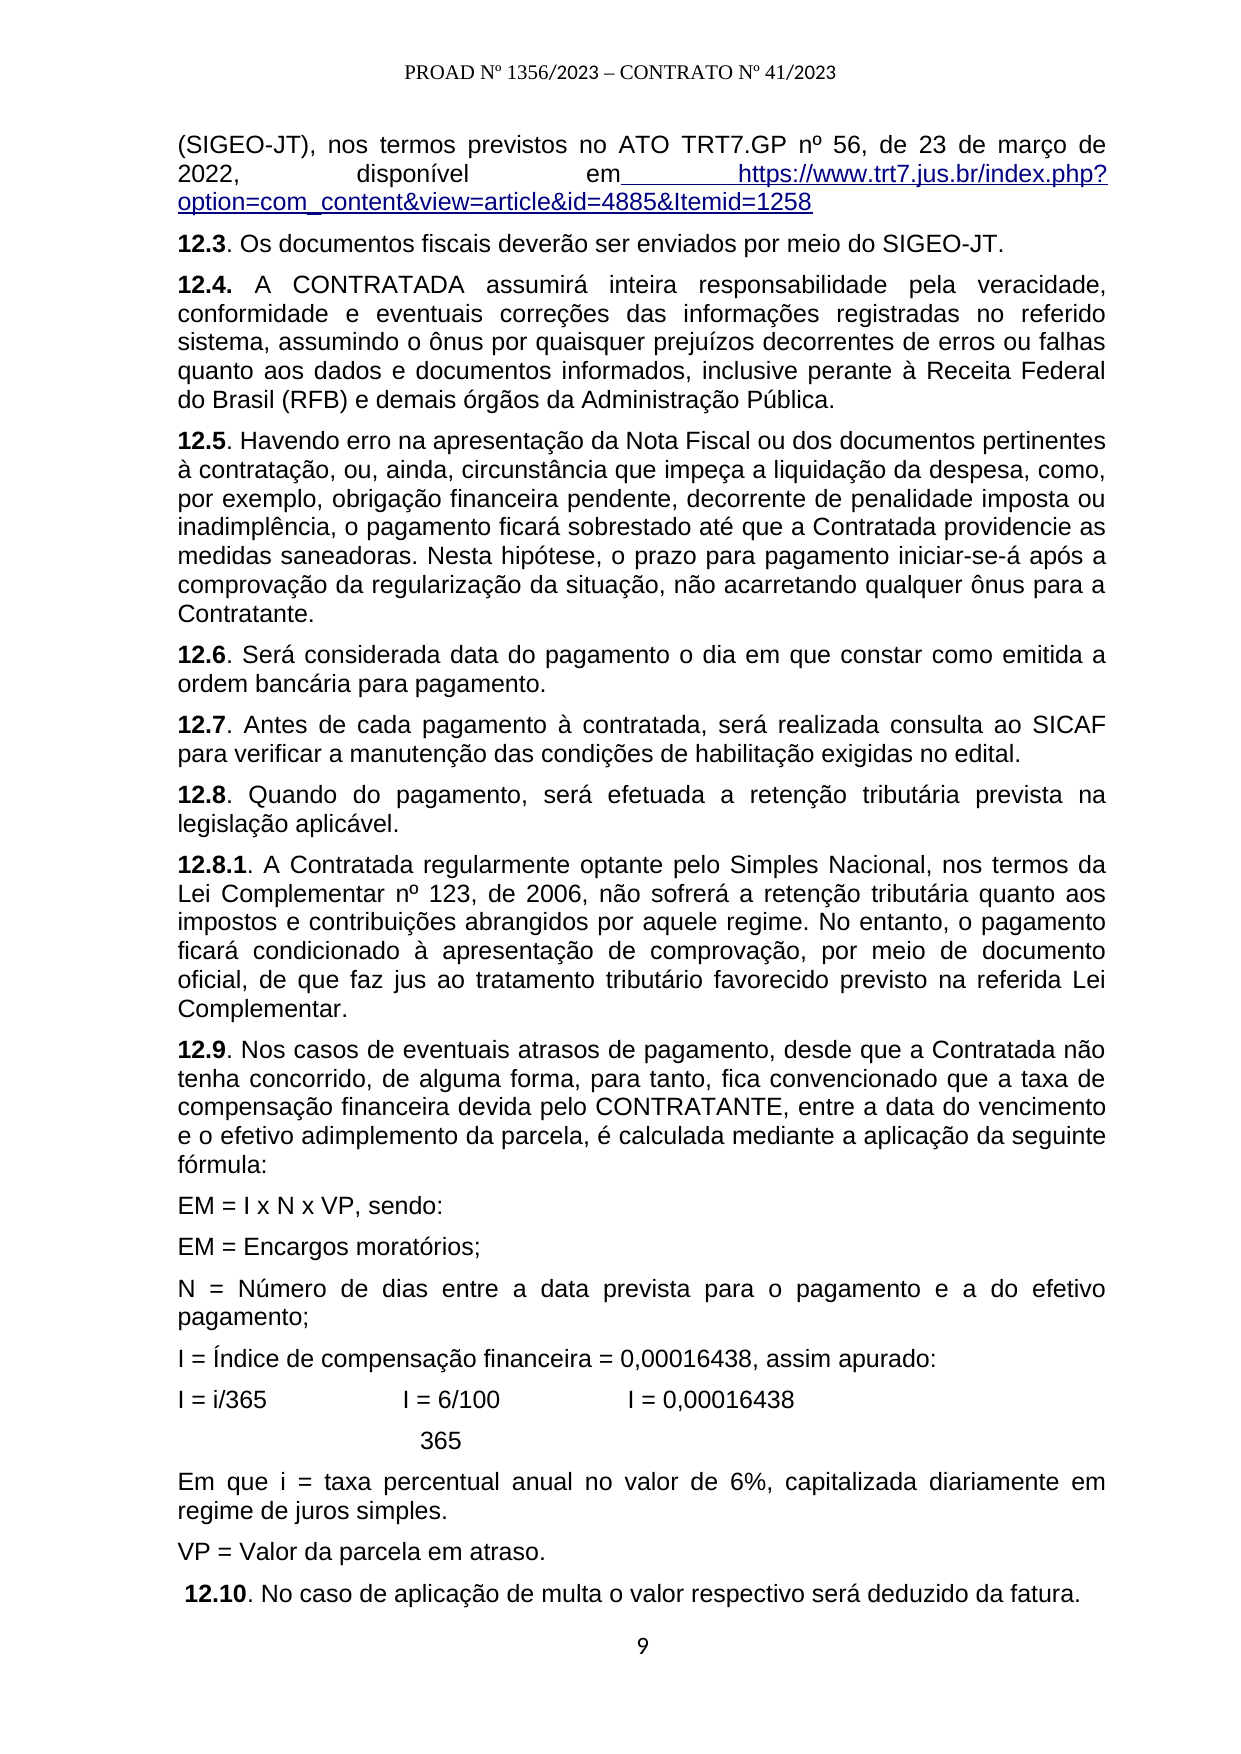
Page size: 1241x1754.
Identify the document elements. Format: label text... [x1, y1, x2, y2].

text Em que i = taxa percentual anual no valor de 6%, capitalizada diariamente em regime de juros simples. [177, 1467, 1107, 1525]
text EM = Encargos moratórios; [177, 1232, 1107, 1261]
text 365 [177, 1426, 1107, 1455]
text (SIGEO-JT), nos termos previstos no ATO TRT7.GP nº 56, de 23 de março de 2022, disponível em https://www.trt7.jus.br/index.php?option=com_content&view=article&id=4885&Itemid=1258 [177, 130, 1107, 216]
text N = Número de dias entre a data prevista para o pagamento e a do efetivo pagamento; [177, 1274, 1107, 1331]
text I = i/365 I = 6/100 I = 0,00016438 [177, 1385, 1107, 1414]
text 12.8. Quando do pagamento, será efetuada a retenção tributária prevista na legislação aplicável. [177, 780, 1107, 837]
text 12.5. Havendo erro na apresentação da Nota Fiscal ou dos documentos pertinentes à contratação, ou, ainda, circunstância que impeça a liquidação da despesa, como, por exemplo, obrigação financeira pendente, decorrente de penalidade imposta ou inadimplência, o pagamento ficará sobrestado até que a Contratada providencie as medidas saneadoras. Nesta hipótese, o prazo para pagamento iniciar-se-á após a comprovação da regularização da situação, não acarretando qualquer ônus para a Contratante. [177, 426, 1107, 627]
text 12.3. Os documentos fiscais deverão ser enviados por meio do SIGEO-JT. [177, 229, 1107, 257]
text 12.9. Nos casos de eventuais atrasos de pagamento, desde que a Contratada não tenha concorrido, de alguma forma, para tanto, fica convencionado que a taxa de compensação financeira devida pelo CONTRATANTE, entre a data do vencimento e o efetivo adimplemento da parcela, é calculada mediante a aplicação da seguinte fórmula: [177, 1035, 1107, 1179]
text 12.7. Antes de cada pagamento à contratada, será realizada consulta ao SICAF para verificar a manutenção das condições de habilitação exigidas no edital. [177, 710, 1107, 767]
text EM = I x N x VP, sendo: [177, 1191, 1107, 1220]
text 12.8.1. A Contratada regularmente optante pelo Simples Nacional, nos termos da Lei Complementar nº 123, de 2006, não sofrerá a retenção tributária quanto aos impostos e contribuições abrangidos por aquele regime. No entanto, o pagamento ficará condicionado à apresentação de comprovação, por meio de documento oficial, de que faz jus ao tratamento tributário favorecido previsto na referida Lei Complementar. [177, 850, 1107, 1022]
text 12.6. Será considerada data do pagamento o dia em que constar como emitida a ordem bancária para pagamento. [177, 640, 1107, 697]
text I = Índice de compensação financeira = 0,00016438, assim apurado: [177, 1344, 1107, 1372]
text 12.10. No caso de aplicação de multa o valor respectivo será deduzido da fatura. [177, 1579, 1107, 1607]
text VP = Valor da parcela em atraso. [177, 1537, 1107, 1566]
text 12.4. A CONTRATADA assumirá inteira responsabilidade pela veracidade, conformidade e eventuais correções das informações registradas no referido sistema, assumindo o ônus por quaisquer prejuízos decorrentes de erros ou falhas quanto aos dados e documentos informados, inclusive perante à Receita Federal do Brasil (RFB) e demais órgãos da Administração Pública. [177, 270, 1107, 414]
